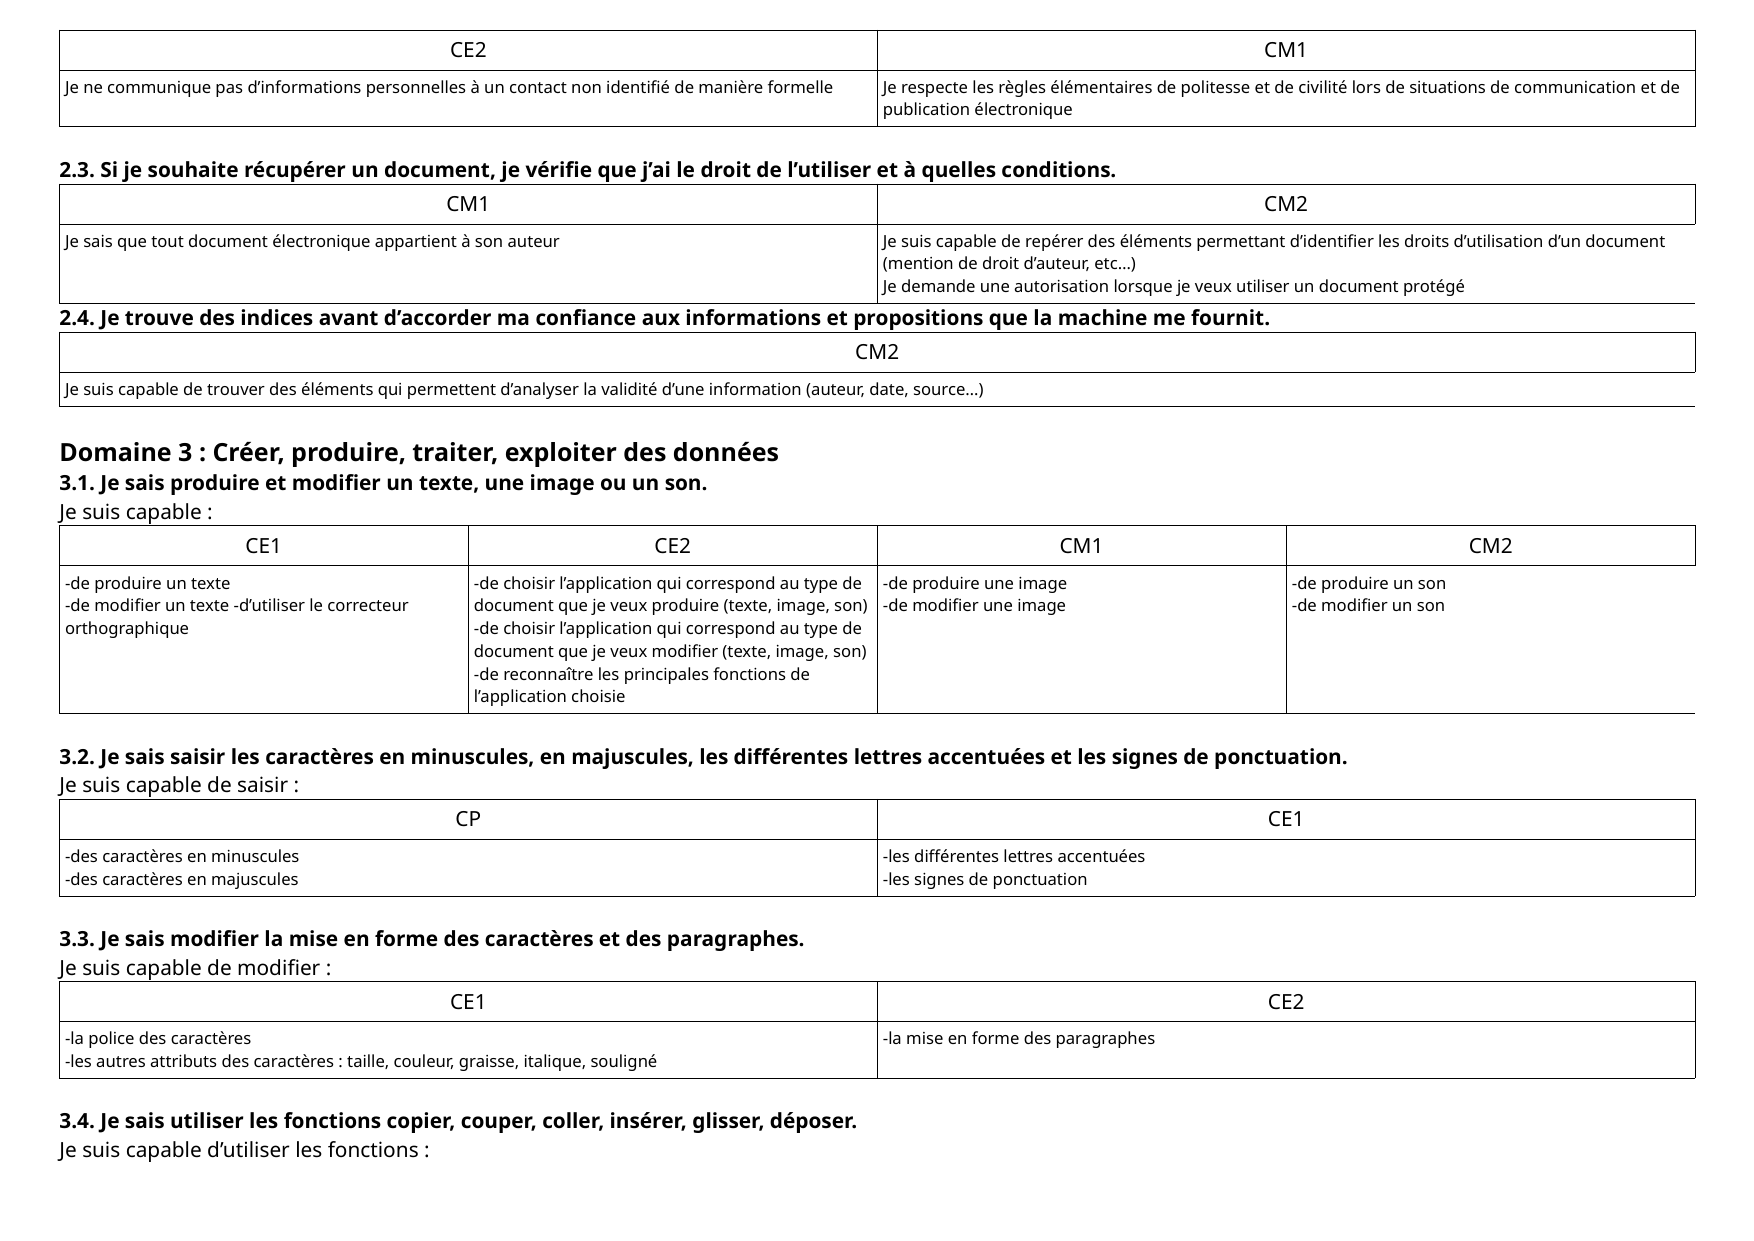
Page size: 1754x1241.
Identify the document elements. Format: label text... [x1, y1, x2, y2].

text Domaine 3 : Créer, produire, traiter, exploiter des données [59, 434, 1695, 468]
table_header CE2 [469, 526, 877, 565]
table_header CM2 [878, 185, 1695, 223]
table_header CE1 [60, 982, 877, 1021]
table_cell -de produire une image -de modifier une image [878, 566, 1286, 713]
table_cell -des caractères en minuscules -des caractères en majuscules [60, 840, 877, 896]
text 2.4. Je trouve des indices avant d’accorder ma confiance aux informations et propositions que la machine me fournit. [59, 304, 1695, 332]
table_header CP [60, 800, 877, 839]
table_header CM1 [60, 185, 877, 223]
table_header CM1 [878, 31, 1695, 69]
table_cell -de produire un texte -de modifier un texte -d’utiliser le correcteur orthographique [60, 566, 468, 713]
table_cell -les différentes lettres accentuées -les signes de ponctuation [878, 840, 1695, 896]
table_cell Je sais que tout document électronique appartient à son auteur [60, 225, 877, 303]
table_cell -de choisir l’application qui correspond au type de document que je veux produire (texte, image, son) -de choisir l’application qui correspond au type de document que je veux modifier (texte, image, son) -de reconnaître les principales fonctions de l’application choisie [469, 566, 877, 713]
table_cell -de produire un son -de modifier un son [1287, 566, 1695, 713]
table_header CM2 [1287, 526, 1695, 565]
table_header CE1 [878, 800, 1695, 839]
table_cell -la mise en forme des paragraphes [878, 1022, 1695, 1078]
text 3.4. Je sais utiliser les fonctions copier, couper, coller, insérer, glisser, déposer. [59, 1107, 1695, 1135]
table_cell Je suis capable de trouver des éléments qui permettent d’analyser la validité d’une information (auteur, date, source…) [60, 373, 1695, 406]
table_header CE1 [60, 526, 468, 565]
text Je suis capable : [59, 497, 1695, 525]
text 2.3. Si je souhaite récupérer un document, je vérifie que j’ai le droit de l’utiliser et à quelles conditions. [59, 155, 1695, 183]
text 3.1. Je sais produire et modifier un texte, une image ou un son. [59, 468, 1695, 497]
table_cell Je ne communique pas d’informations personnelles à un contact non identifié de manière formelle [60, 71, 877, 126]
text Je suis capable de modifier : [59, 953, 1695, 981]
text Je suis capable d’utiliser les fonctions : [59, 1135, 1695, 1163]
table_header CE2 [878, 982, 1695, 1021]
text 3.3. Je sais modifier la mise en forme des caractères et des paragraphes. [59, 924, 1695, 953]
table_header CM1 [878, 526, 1286, 565]
table_header CM2 [60, 333, 1695, 372]
table_cell -la police des caractères -les autres attributs des caractères : taille, couleur, graisse, italique, souligné [60, 1022, 877, 1078]
table_cell Je suis capable de repérer des éléments permettant d’identifier les droits d’utilisation d’un document (mention de droit d’auteur, etc…) Je demande une autorisation lorsque je veux utiliser un document protégé [878, 225, 1695, 303]
table_cell Je respecte les règles élémentaires de politesse et de civilité lors de situations de communication et de publication électronique [878, 71, 1695, 126]
text 3.2. Je sais saisir les caractères en minuscules, en majuscules, les différentes lettres accentuées et les signes de ponctuation. [59, 742, 1695, 770]
text Je suis capable de saisir : [59, 770, 1695, 799]
table_header CE2 [60, 31, 877, 69]
